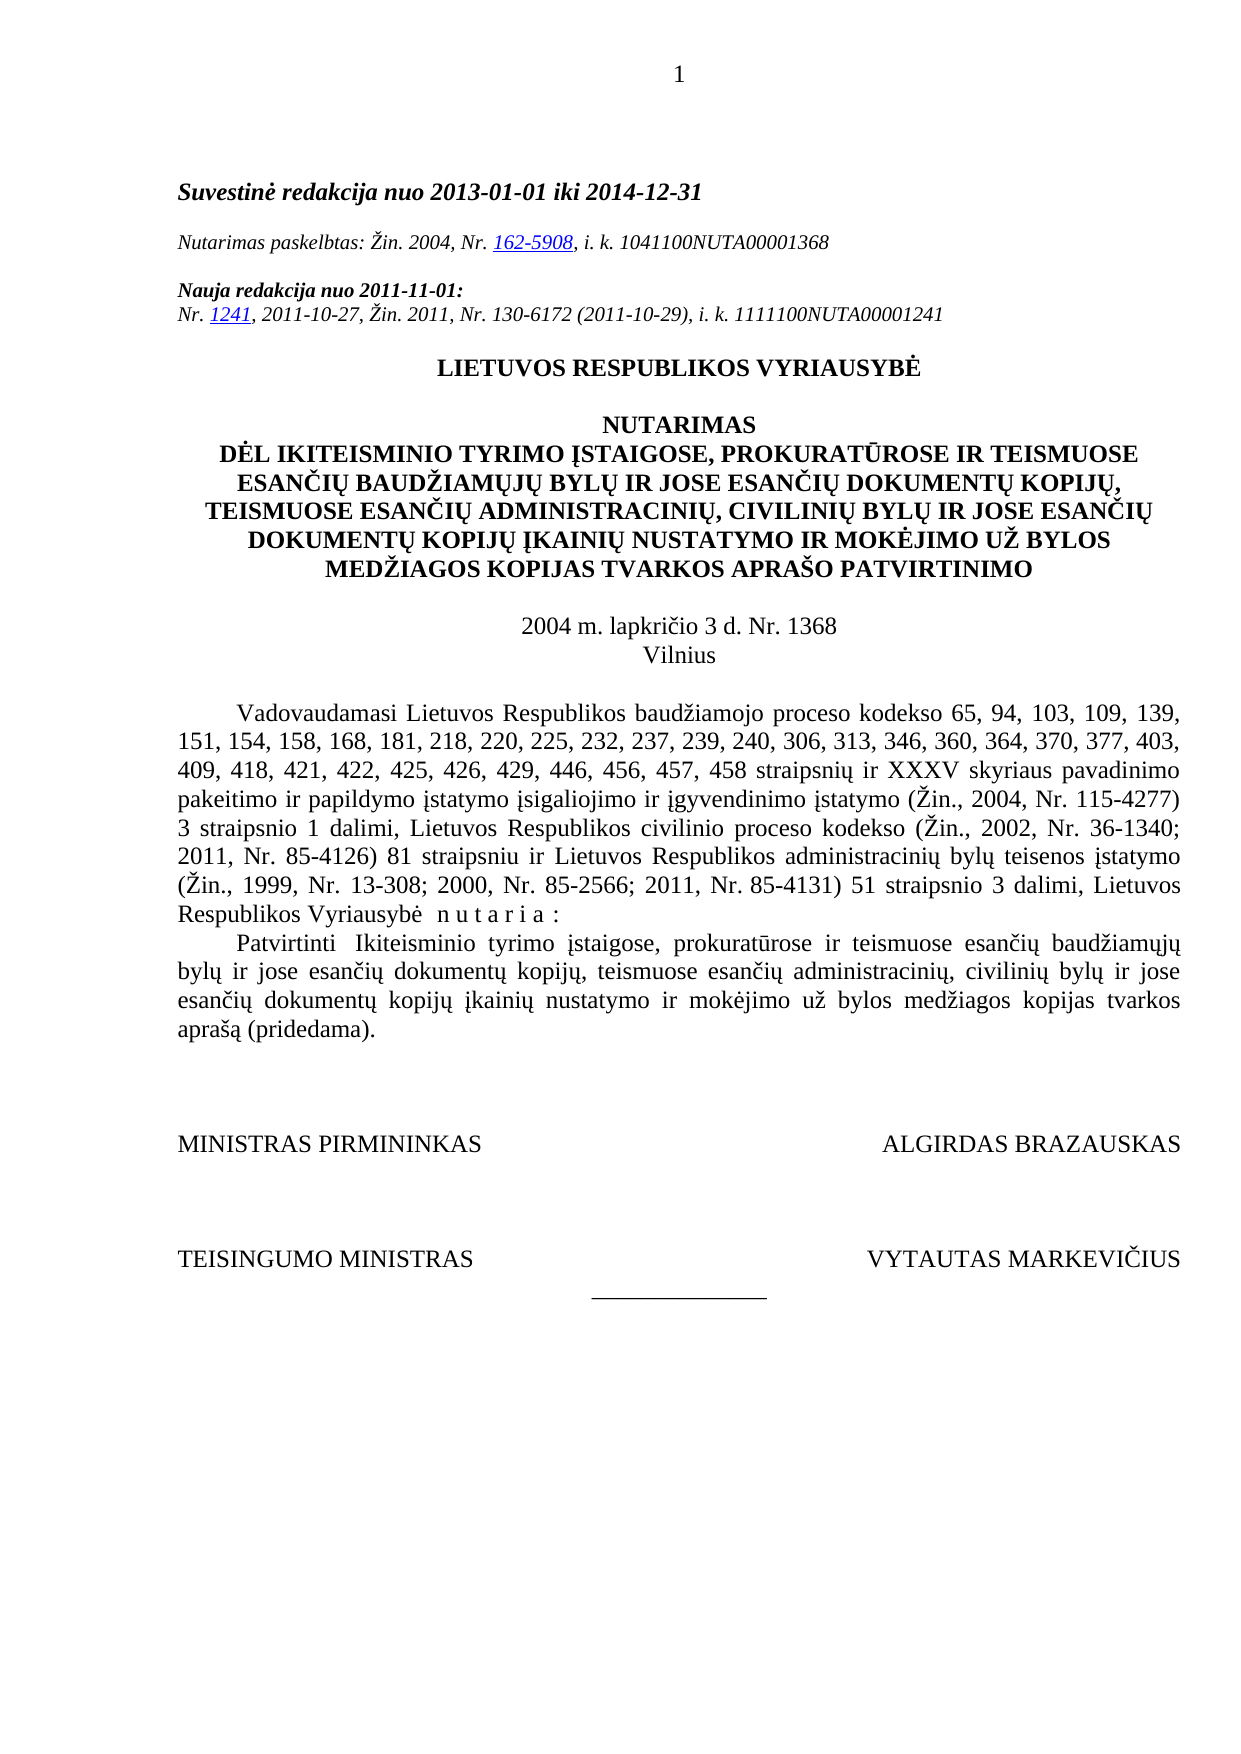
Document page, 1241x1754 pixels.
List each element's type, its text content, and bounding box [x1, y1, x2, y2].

text Suvestinė redakcija nuo 2013-01-01 iki 2014-12-31 [177, 177, 1181, 206]
text Nauja redakcija nuo 2011-11-01: [177, 278, 1181, 302]
text DĖL IKITEISMINIO TYRIMO ĮSTAIGOSE, PROKURATŪROSE IR TEISMUOSE ESANČIŲ BAUDŽIAMŲJŲ BYLŲ IR JOSE ESANČIŲ DOKUMENTŲ KOPIJŲ, TEISMUOSE ESANČIŲ ADMINISTRACINIŲ, CIVILINIŲ BYLŲ IR JOSE ESANČIŲ DOKUMENTŲ KOPIJŲ ĮKAINIŲ nustatymo IR MOKĖJIMO UŽ BYLOS MEDŽIAGOS KOPIJAS TVARKOS APRAŠO PATVIRTINIMO [177, 439, 1181, 583]
text TEISINGUMO MINISTRAS VYTAUTAS MARKEVIČIUS [177, 1244, 1181, 1273]
text 2004 m. lapkričio 3 d. Nr. 1368 [177, 611, 1181, 640]
text Nr. 1241, 2011-10-27, Žin. 2011, Nr. 130-6172 (2011-10-29), i. k. 1111100NUTA00001241 [177, 302, 1181, 326]
text LIETUVOS RESPUBLIKOS VYRIAUSYBĖ [177, 353, 1181, 381]
text NUTARIMAS [177, 410, 1181, 439]
text MINISTRAS PIRMININKAS ALGIRDAS BRAZAUSKAS [177, 1129, 1181, 1158]
text Vilnius [177, 640, 1181, 669]
text Patvirtinti Ikiteisminio tyrimo įstaigose, prokuratūrose ir teismuose esančių baudžiamųjų bylų ir jose esančių dokumentų kopijų, teismuose esančių administracinių, civilinių bylų ir jose esančių dokumentų kopijų įkainių nustatymo ir mokėjimo už bylos medžiagos kopijas tvarkos aprašą (pridedama). [177, 928, 1181, 1043]
text ______________ [177, 1273, 1181, 1301]
text Vadovaudamasi Lietuvos Respublikos baudžiamojo proceso kodekso 65, 94, 103, 109, 139, 151, 154, 158, 168, 181, 218, 220, 225, 232, 237, 239, 240, 306, 313, 346, 360, 364, 370, 377, 403, 409, 418, 421, 422, 425, 426, 429, 446, 456, 457, 458 straipsnių ir XXXV skyriaus pavadinimo pakeitimo ir papildymo įstatymo įsigaliojimo ir įgyvendinimo įstatymo (Žin., 2004, Nr. 115-4277) 3 straipsnio 1 dalimi, Lietuvos Respublikos civilinio proceso kodekso (Žin., 2002, Nr. 36-1340; 2011, Nr. 85-4126) 81 straipsniu ir Lietuvos Respublikos administracinių bylų teisenos įstatymo (Žin., 1999, Nr. 13-308; 2000, Nr. 85-2566; 2011, Nr. 85-4131) 51 straipsnio 3 dalimi, Lietuvos Respublikos Vyriausybė nutaria: [177, 698, 1181, 928]
text Nutarimas paskelbtas: Žin. 2004, Nr. 162-5908, i. k. 1041100NUTA00001368 [177, 230, 1181, 254]
